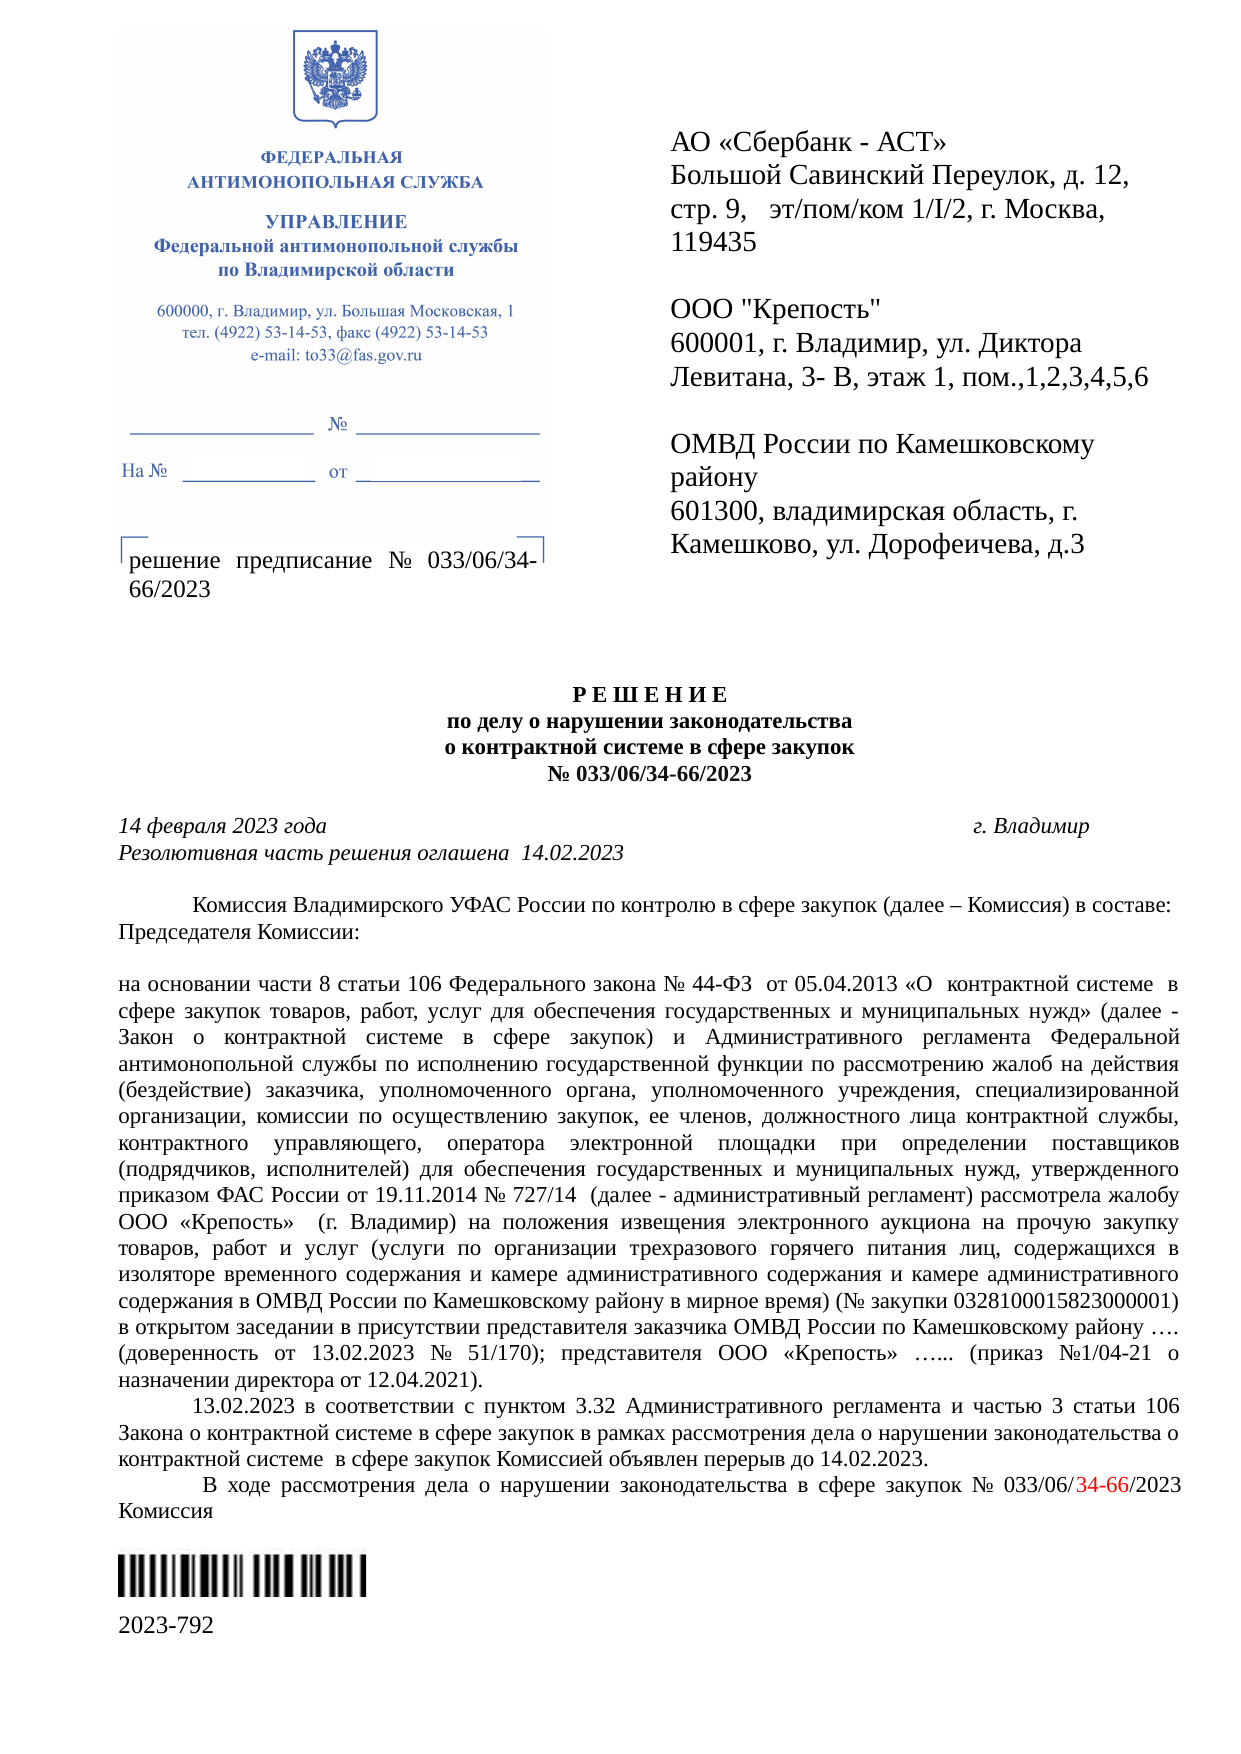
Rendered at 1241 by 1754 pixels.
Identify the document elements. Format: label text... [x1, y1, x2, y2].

text № 033/06/34-66/2023 [118, 760, 1181, 786]
text 13.02.2023 в соответствии с пунктом 3.32 Административного регламента и частью 3 статьи 106 Закона о контрактной системе в сфере закупок в рамках рассмотрения дела о нарушении законодательства о контрактной системе в сфере закупок Комиссией объявлен перерыв до 14.02.2023. [118, 1392, 1181, 1471]
picture [118, 1548, 367, 1597]
text 14 февраля 2023 года г. Владимир [118, 812, 1181, 839]
text Резолютивная часть решения оглашена 14.02.2023 [118, 839, 1181, 865]
text Р Е Ш Е Н И Е [118, 681, 1181, 707]
text по делу о нарушении законодательства [118, 707, 1181, 733]
text В ходе рассмотрения дела о нарушении законодательства в сфере закупок № 033/06/34-66/2023 Комиссия [118, 1471, 1181, 1524]
text Комиссия Владимирского УФАС России по контролю в сфере закупок (далее – Комиссия) в составе: [118, 891, 1181, 918]
table_header АО «Сбербанк - АСТ» Большой Савинский Переулок, д. 12, стр. 9, эт/пом/ком 1/I/2, г. Москва, 119435 ООО "Крепость" 600001, г. Владимир, ул. Диктора Левитана, 3- В, этаж 1, пом.,1,2,3,4,5,6 ОМВД России по Камешковскому району 601300, владимирская область, г. Камешково, ул. Дорофеичева, д.3 [664, 118, 1181, 566]
subtitle Председателя Комиссии: [118, 918, 1181, 944]
text решение предписание № 033/06/34-66/2023 [129, 545, 537, 603]
text о контрактной системе в сфере закупок [118, 733, 1181, 760]
picture [118, 29, 550, 567]
text на основании части 8 статьи 106 Федерального закона № 44-ФЗ от 05.04.2013 «О контрактной системе в сфере закупок товаров, работ, услуг для обеспечения государственных и муниципальных нужд» (далее - Закон о контрактной системе в сфере закупок) и Административного регламента Федеральной антимонопольной службы по исполнению государственной функции по рассмотрению жалоб на действия (бездействие) заказчика, уполномоченного органа, уполномоченного учреждения, специализированной организации, комиссии по осуществлению закупок, ее членов, должностного лица контрактной службы, контрактного управляющего, оператора электронной площадки при определении поставщиков (подрядчиков, исполнителей) для обеспечения государственных и муниципальных нужд, утвержденного приказом ФАС России от 19.11.2014 № 727/14 (далее - административный регламент) рассмотрела жалобу ООО «Крепость» (г. Владимир) на положения извещения электронного аукциона на прочую закупку товаров, работ и услуг (услуги по организации трехразового горячего питания лиц, содержащихся в изоляторе временного содержания и камере административного содержания и камере административного содержания в ОМВД России по Камешковскому району в мирное время) (№ закупки 0328100015823000001) в открытом заседании в присутствии представителя заказчика ОМВД России по Камешковскому району …. (доверенность от 13.02.2023 № 51/170); представителя ООО «Крепость» …... (приказ №1/04-21 о назначении директора от 12.04.2021). [118, 971, 1181, 1392]
